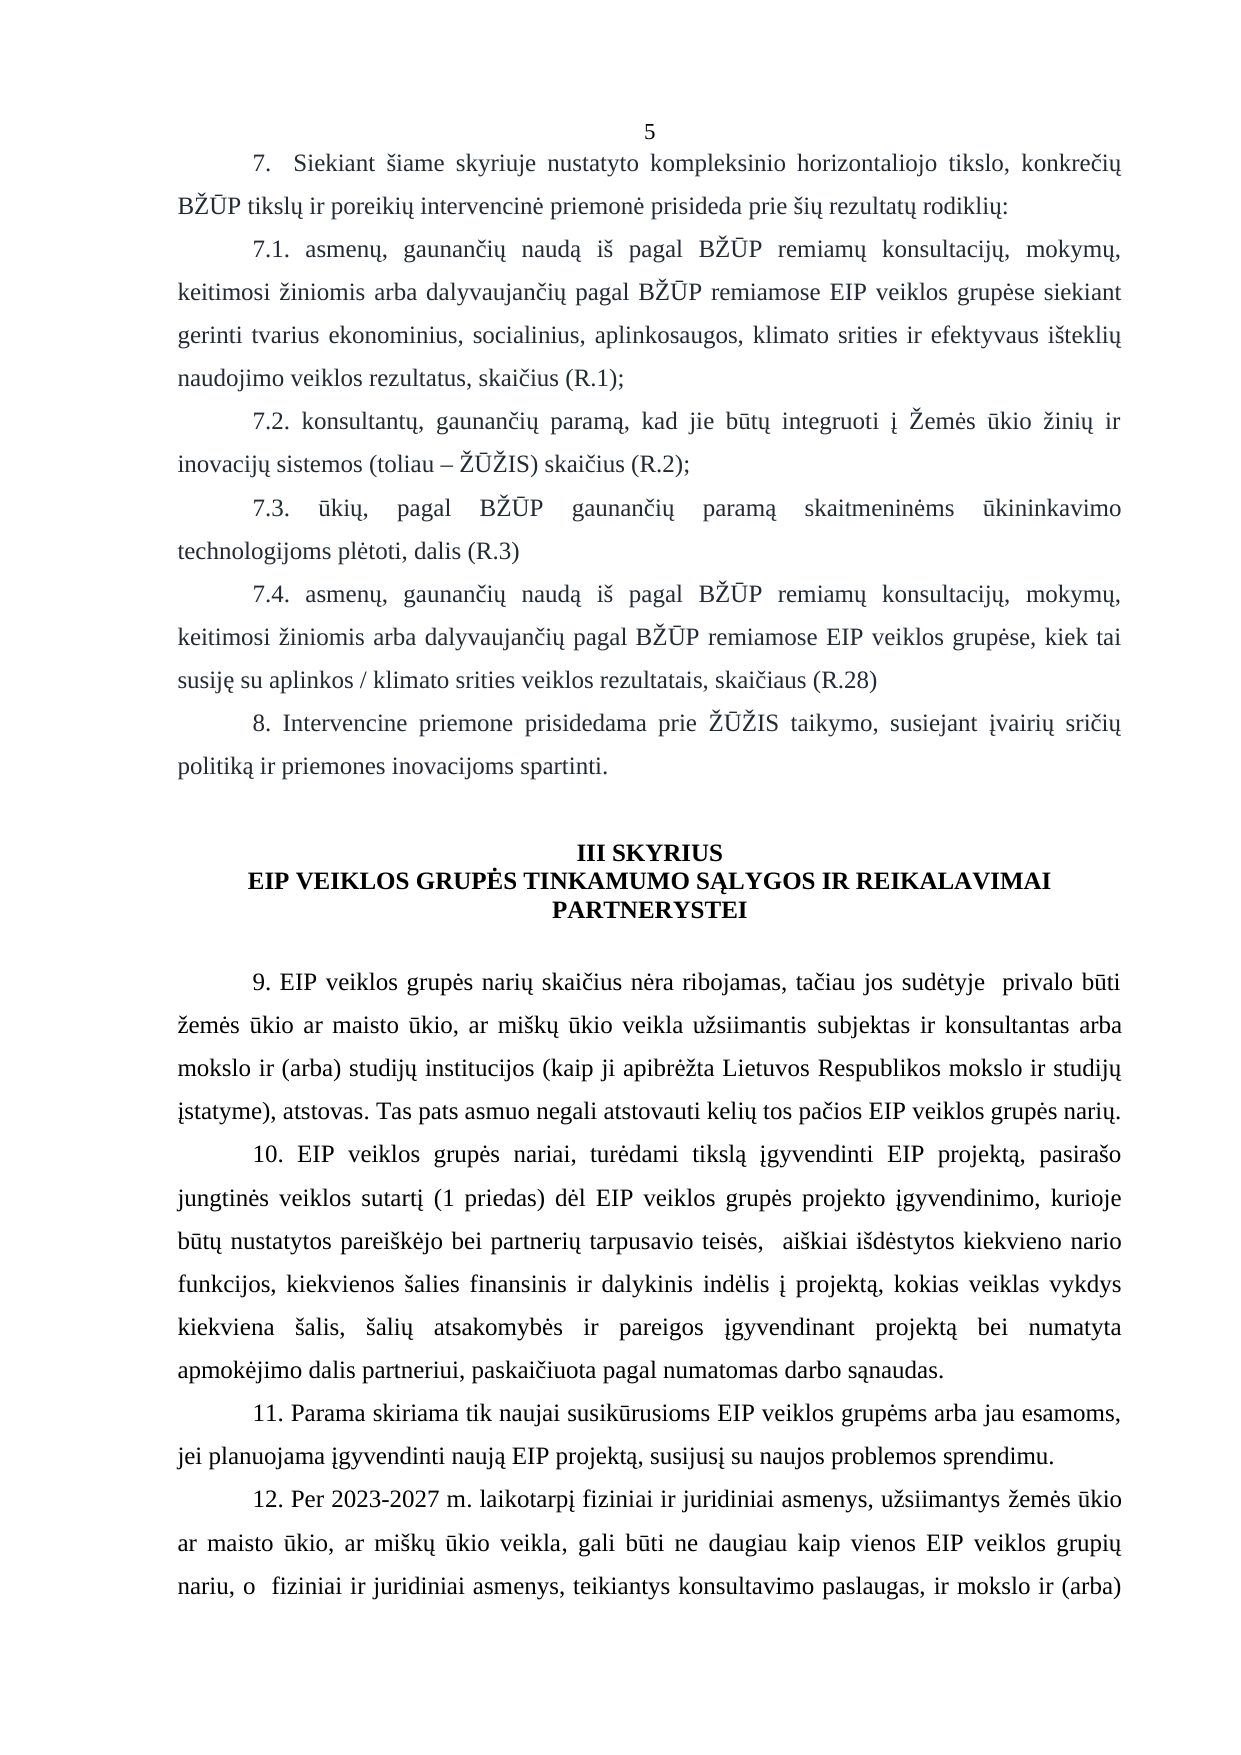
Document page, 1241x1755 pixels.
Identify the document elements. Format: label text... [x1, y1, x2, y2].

text 7.2. konsultantų, gaunančių paramą, kad jie būtų integruoti į Žemės ūkio žinių ir inovacijų sistemos (toliau – ŽŪŽIS) skaičius (R.2); [177, 406, 1122, 478]
text 7. Siekiant šiame skyriuje nustatyto kompleksinio horizontaliojo tikslo, konkrečių BŽŪP tikslų ir poreikių intervencinė priemonė prisideda prie šių rezultatų rodiklių: [177, 148, 1122, 219]
text III SKYRIUS [177, 838, 1122, 866]
text 7.1. asmenų, gaunančių naudą iš pagal BŽŪP remiamų konsultacijų, mokymų, keitimosi žiniomis arba dalyvaujančių pagal BŽŪP remiamose EIP veiklos grupėse siekiant gerinti tvarius ekonominius, socialinius, aplinkosaugos, klimato srities ir efektyvaus išteklių naudojimo veiklos rezultatus, skaičius (R.1); [177, 234, 1122, 392]
text 10. EIP veiklos grupės nariai, turėdami tikslą įgyvendinti EIP projektą, pasirašo jungtinės veiklos sutartį (1 priedas) dėl EIP veiklos grupės projekto įgyvendinimo, kurioje būtų nustatytos pareiškėjo bei partnerių tarpusavio teisės, aiškiai išdėstytos kiekvieno nario funkcijos, kiekvienos šalies finansinis ir dalykinis indėlis į projektą, kokias veiklas vykdys kiekviena šalis, šalių atsakomybės ir pareigos įgyvendinant projektą bei numatyta apmokėjimo dalis partneriui, paskaičiuota pagal numatomas darbo sąnaudas. [177, 1139, 1122, 1384]
text 9. EIP veiklos grupės narių skaičius nėra ribojamas, tačiau jos sudėtyje privalo būti žemės ūkio ar maisto ūkio, ar miškų ūkio veikla užsiimantis subjektas ir konsultantas arba mokslo ir (arba) studijų institucijos (kaip ji apibrėžta Lietuvos Respublikos mokslo ir studijų įstatyme), atstovas. Tas pats asmuo negali atstovauti kelių tos pačios EIP veiklos grupės narių. [177, 967, 1122, 1125]
text 12. Per 2023-2027 m. laikotarpį fiziniai ir juridiniai asmenys, užsiimantys žemės ūkio ar maisto ūkio, ar miškų ūkio veikla, gali būti ne daugiau kaip vienos EIP veiklos grupių nariu, o fiziniai ir juridiniai asmenys, teikiantys konsultavimo paslaugas, ir mokslo ir (arba) [177, 1484, 1122, 1599]
text EIP VEIKLOS GRUPĖS TINKAMUMO SĄLYGOS IR REIKALAVIMAI PARTNERYSTEI [177, 866, 1122, 924]
text 7.4. asmenų, gaunančių naudą iš pagal BŽŪP remiamų konsultacijų, mokymų, keitimosi žiniomis arba dalyvaujančių pagal BŽŪP remiamose EIP veiklos grupėse, kiek tai susiję su aplinkos / klimato srities veiklos rezultatais, skaičiaus (R.28) [177, 579, 1122, 694]
text 7.3. ūkių, pagal BŽŪP gaunančių paramą skaitmeninėms ūkininkavimo technologijoms plėtoti, dalis (R.3) [177, 493, 1122, 564]
text 8. Intervencine priemone prisidedama prie ŽŪŽIS taikymo, susiejant įvairių sričių politiką ir priemones inovacijoms spartinti. [177, 708, 1122, 780]
text 11. Parama skiriama tik naujai susikūrusioms EIP veiklos grupėms arba jau esamoms, jei planuojama įgyvendinti naują EIP projektą, susijusį su naujos problemos sprendimu. [177, 1398, 1122, 1470]
